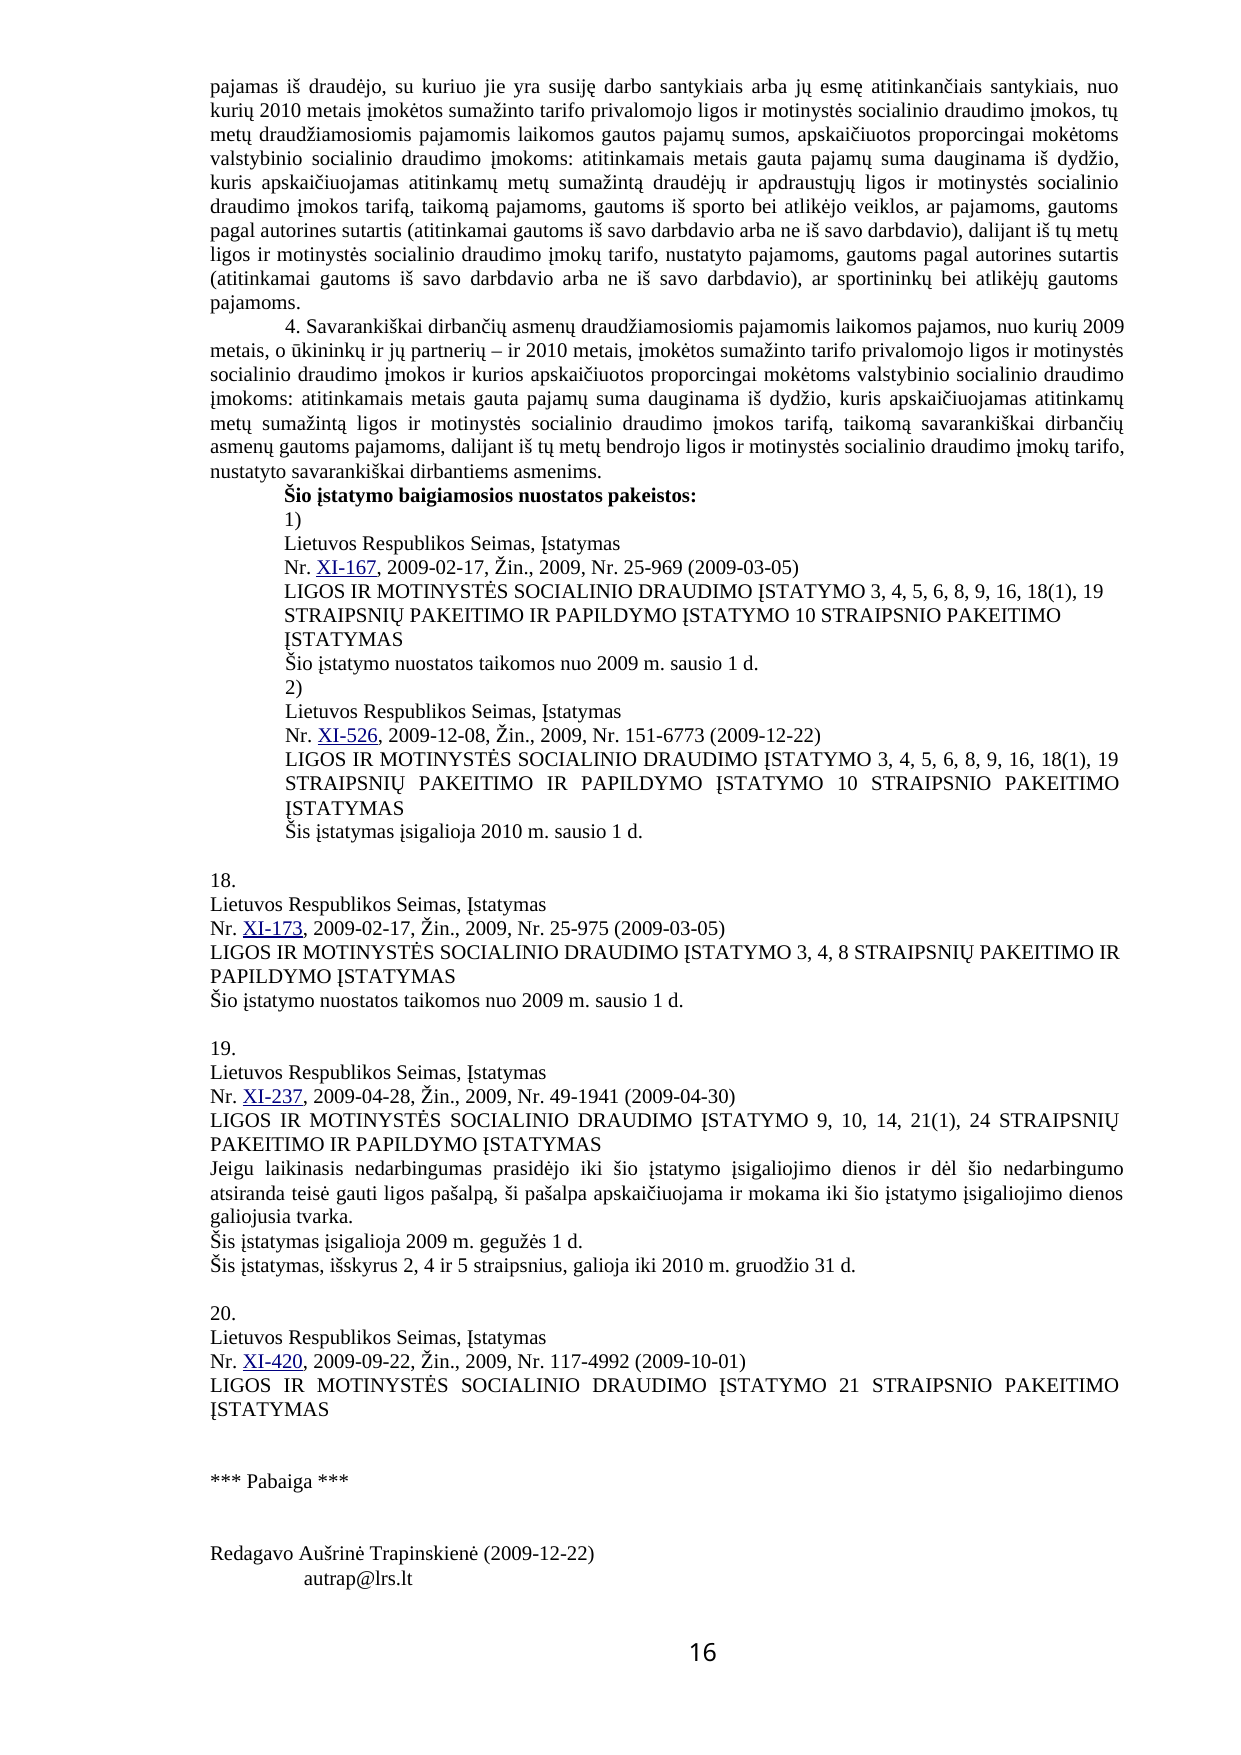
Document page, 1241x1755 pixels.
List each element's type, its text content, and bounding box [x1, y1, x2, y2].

text Lietuvos Respublikos Seimas, Įstatymas [210, 531, 1126, 555]
text pajamas iš draudėjo, su kuriuo jie yra susiję darbo santykiais arba jų esmę atitinkančiais santykiais, nuo kurių 2010 metais įmokėtos sumažinto tarifo privalomojo ligos ir motinystės socialinio draudimo įmokos, tų metų draudžiamosiomis pajamomis laikomos gautos pajamų sumos, apskaičiuotos proporcingai mokėtoms valstybinio socialinio draudimo įmokoms: atitinkamais metais gauta pajamų suma dauginama iš dydžio, kuris apskaičiuojamas atitinkamų metų sumažintą draudėjų ir apdraustųjų ligos ir motinystės socialinio draudimo įmokos tarifą, taikomą pajamoms, gautoms iš sporto bei atlikėjo veiklos, ar pajamoms, gautoms pagal autorines sutartis (atitinkamai gautoms iš savo darbdavio arba ne iš savo darbdavio), dalijant iš tų metų ligos ir motinystės socialinio draudimo įmokų tarifo, nustatyto pajamoms, gautoms pagal autorines sutartis (atitinkamai gautoms iš savo darbdavio arba ne iš savo darbdavio), ar sportininkų bei atlikėjų gautoms pajamoms. [210, 73, 1120, 314]
text Lietuvos Respublikos Seimas, Įstatymas [210, 1325, 1120, 1349]
text LIGOS IR MOTINYSTĖS SOCIALINIO DRAUDIMO ĮSTATYMO 9, 10, 14, 21(1), 24 STRAIPSNIŲ PAKEITIMO IR PAPILDYMO ĮSTATYMAS [210, 1108, 1120, 1156]
text Nr. XI-237, 2009-04-28, Žin., 2009, Nr. 49-1941 (2009-04-30) [210, 1084, 1120, 1108]
text 4. Savarankiškai dirbančių asmenų draudžiamosiomis pajamomis laikomos pajamos, nuo kurių 2009 metais, o ūkininkų ir jų partnerių – ir 2010 metais, įmokėtos sumažinto tarifo privalomojo ligos ir motinystės socialinio draudimo įmokos ir kurios apskaičiuotos proporcingai mokėtoms valstybinio socialinio draudimo įmokoms: atitinkamais metais gauta pajamų suma dauginama iš dydžio, kuris apskaičiuojamas atitinkamų metų sumažintą ligos ir motinystės socialinio draudimo įmokos tarifą, taikomą savarankiškai dirbančių asmenų gautoms pajamoms, dalijant iš tų metų bendrojo ligos ir motinystės socialinio draudimo įmokų tarifo, nustatyto savarankiškai dirbantiems asmenims. [210, 314, 1126, 483]
text Nr. XI-167, 2009-02-17, Žin., 2009, Nr. 25-969 (2009-03-05) [210, 555, 1126, 579]
text Šis įstatymas, išskyrus 2, 4 ir 5 straipsnius, galioja iki 2010 m. gruodžio 31 d. [210, 1253, 1126, 1277]
text 19. [210, 1036, 1120, 1060]
text Šio įstatymo nuostatos taikomos nuo 2009 m. sausio 1 d. [210, 988, 1126, 1012]
text LIGOS IR MOTINYSTĖS SOCIALINIO DRAUDIMO ĮSTATYMO 3, 4, 8 STRAIPSNIŲ PAKEITIMO IR PAPILDYMO ĮSTATYMAS [210, 940, 1126, 988]
text Lietuvos Respublikos Seimas, Įstatymas [210, 699, 1120, 723]
text 1) [210, 507, 1126, 531]
text Lietuvos Respublikos Seimas, Įstatymas [210, 1060, 1120, 1084]
text LIGOS IR MOTINYSTĖS SOCIALINIO DRAUDIMO ĮSTATYMO 21 STRAIPSNIO PAKEITIMO ĮSTATYMAS [210, 1373, 1120, 1421]
text Redagavo Aušrinė Trapinskienė (2009-12-22) [210, 1541, 1120, 1565]
text Lietuvos Respublikos Seimas, Įstatymas [210, 892, 1126, 916]
text LIGOS IR MOTINYSTĖS SOCIALINIO DRAUDIMO ĮSTATYMO 3, 4, 5, 6, 8, 9, 16, 18(1), 19 STRAIPSNIŲ PAKEITIMO IR PAPILDYMO ĮSTATYMO 10 STRAIPSNIO PAKEITIMO ĮSTATYMAS [285, 747, 1120, 819]
text Nr. XI-420, 2009-09-22, Žin., 2009, Nr. 117-4992 (2009-10-01) [210, 1349, 1120, 1373]
text Šio įstatymo baigiamosios nuostatos pakeistos: [210, 483, 1126, 507]
text LIGOS IR MOTINYSTĖS SOCIALINIO DRAUDIMO ĮSTATYMO 3, 4, 5, 6, 8, 9, 16, 18(1), 19 STRAIPSNIŲ PAKEITIMO IR PAPILDYMO ĮSTATYMO 10 STRAIPSNIO PAKEITIMO ĮSTATYMAS [284, 579, 1126, 651]
text Šio įstatymo nuostatos taikomos nuo 2009 m. sausio 1 d. [210, 651, 1126, 675]
text Nr. XI-526, 2009-12-08, Žin., 2009, Nr. 151-6773 (2009-12-22) [210, 723, 1120, 747]
text Nr. XI-173, 2009-02-17, Žin., 2009, Nr. 25-975 (2009-03-05) [210, 916, 1126, 940]
text *** Pabaiga *** [210, 1469, 1120, 1493]
text 18. [210, 868, 1126, 892]
text Šis įstatymas įsigalioja 2010 m. sausio 1 d. [210, 819, 1126, 843]
text Šis įstatymas įsigalioja 2009 m. gegužės 1 d. [210, 1228, 1126, 1253]
text 20. [210, 1301, 1120, 1325]
text 2) [210, 675, 1126, 699]
text Jeigu laikinasis nedarbingumas prasidėjo iki šio įstatymo įsigaliojimo dienos ir dėl šio nedarbingumo atsiranda teisė gauti ligos pašalpą, ši pašalpa apskaičiuojama ir mokama iki šio įstatymo įsigaliojimo dienos galiojusia tvarka. [210, 1156, 1126, 1228]
text autrap@lrs.lt [210, 1565, 1120, 1589]
